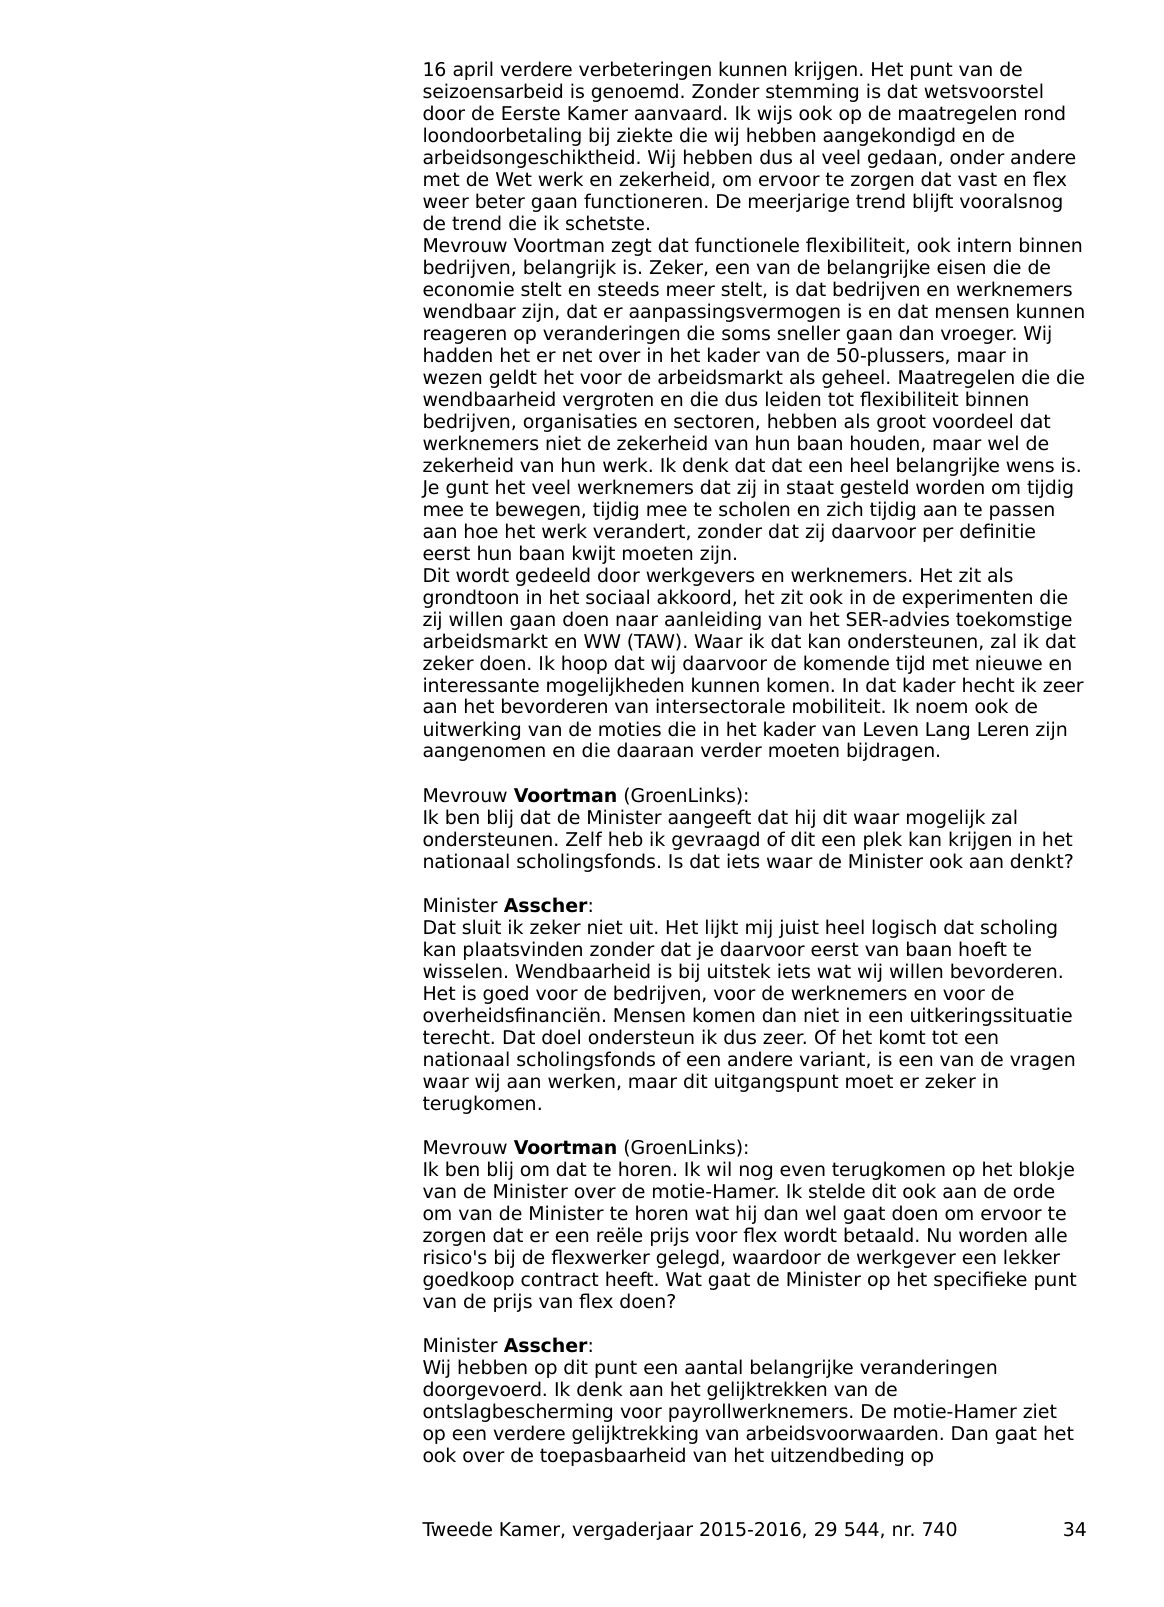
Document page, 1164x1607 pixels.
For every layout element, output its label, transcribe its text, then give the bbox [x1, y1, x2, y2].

text Mevrouw Voortman zegt dat functionele flexibiliteit, ook intern binnen bedrijven, belangrijk is. Zeker, een van de belangrijke eisen die de economie stelt en steeds meer stelt, is dat bedrijven en werknemers wendbaar zijn, dat er aanpassingsvermogen is en dat mensen kunnen reageren op veranderingen die soms sneller gaan dan vroeger. Wij hadden het er net over in het kader van de 50-plussers, maar in wezen geldt het voor de arbeidsmarkt als geheel. Maatregelen die die wendbaarheid vergroten en die dus leiden tot flexibiliteit binnen bedrijven, organisaties en sectoren, hebben als groot voordeel dat werknemers niet de zekerheid van hun baan houden, maar wel de zekerheid van hun werk. Ik denk dat dat een heel belangrijke wens is. Je gunt het veel werknemers dat zij in staat gesteld worden om tijdig mee te bewegen, tijdig mee te scholen en zich tijdig aan te passen aan hoe het werk verandert, zonder dat zij daarvoor per definitie eerst hun baan kwijt moeten zijn. [422, 235, 1087, 564]
text Ik ben blij om dat te horen. Ik wil nog even terugkomen op het blokje van de Minister over de motie-Hamer. Ik stelde dit ook aan de orde om van de Minister te horen wat hij dan wel gaat doen om ervoor te zorgen dat er een reële prijs voor flex wordt betaald. Nu worden alle risico's bij de flexwerker gelegd, waardoor de werkgever een lekker goedkoop contract heeft. Wat gaat de Minister op het specifieke punt van de prijs van flex doen? [422, 1159, 1087, 1312]
text Dat sluit ik zeker niet uit. Het lijkt mij juist heel logisch dat scholing kan plaatsvinden zonder dat je daarvoor eerst van baan hoeft te wisselen. Wendbaarheid is bij uitstek iets wat wij willen bevorderen. Het is goed voor de bedrijven, voor de werknemers en voor de overheidsfinanciën. Mensen komen dan niet in een uitkeringssituatie terecht. Dat doel ondersteun ik dus zeer. Of het komt tot een nationaal scholingsfonds of een andere variant, is een van de vragen waar wij aan werken, maar dit uitgangspunt moet er zeker in terugkomen. [422, 917, 1087, 1114]
text Dit wordt gedeeld door werkgevers en werknemers. Het zit als grondtoon in het sociaal akkoord, het zit ook in de experimenten die zij willen gaan doen naar aanleiding van het SER-advies toekomstige arbeidsmarkt en WW (TAW). Waar ik dat kan ondersteunen, zal ik dat zeker doen. Ik hoop dat wij daarvoor de komende tijd met nieuwe en interessante mogelijkheden kunnen komen. In dat kader hecht ik zeer aan het bevorderen van intersectorale mobiliteit. Ik noem ook de uitwerking van de moties die in het kader van Leven Lang Leren zijn aangenomen en die daaraan verder moeten bijdragen. [422, 564, 1087, 762]
text Minister Asscher: [422, 895, 1087, 917]
text Mevrouw Voortman (GroenLinks): [422, 1137, 1087, 1159]
text Ik ben blij dat de Minister aangeeft dat hij dit waar mogelijk zal ondersteunen. Zelf heb ik gevraagd of dit een plek kan krijgen in het nationaal scholingsfonds. Is dat iets waar de Minister ook aan denkt? [422, 807, 1087, 872]
text Minister Asscher: [422, 1335, 1087, 1357]
text 16 april verdere verbeteringen kunnen krijgen. Het punt van de seizoensarbeid is genoemd. Zonder stemming is dat wetsvoorstel door de Eerste Kamer aanvaard. Ik wijs ook op de maatregelen rond loondoorbetaling bij ziekte die wij hebben aangekondigd en de arbeidsongeschiktheid. Wij hebben dus al veel gedaan, onder andere met de Wet werk en zekerheid, om ervoor te zorgen dat vast en flex weer beter gaan functioneren. De meerjarige trend blijft vooralsnog de trend die ik schetste. [422, 59, 1087, 235]
text Mevrouw Voortman (GroenLinks): [422, 784, 1087, 807]
text Wij hebben op dit punt een aantal belangrijke veranderingen doorgevoerd. Ik denk aan het gelijktrekken van de ontslagbescherming voor payrollwerknemers. De motie-Hamer ziet op een verdere gelijktrekking van arbeidsvoorwaarden. Dan gaat het ook over de toepasbaarheid van het uitzendbeding op [422, 1357, 1087, 1467]
